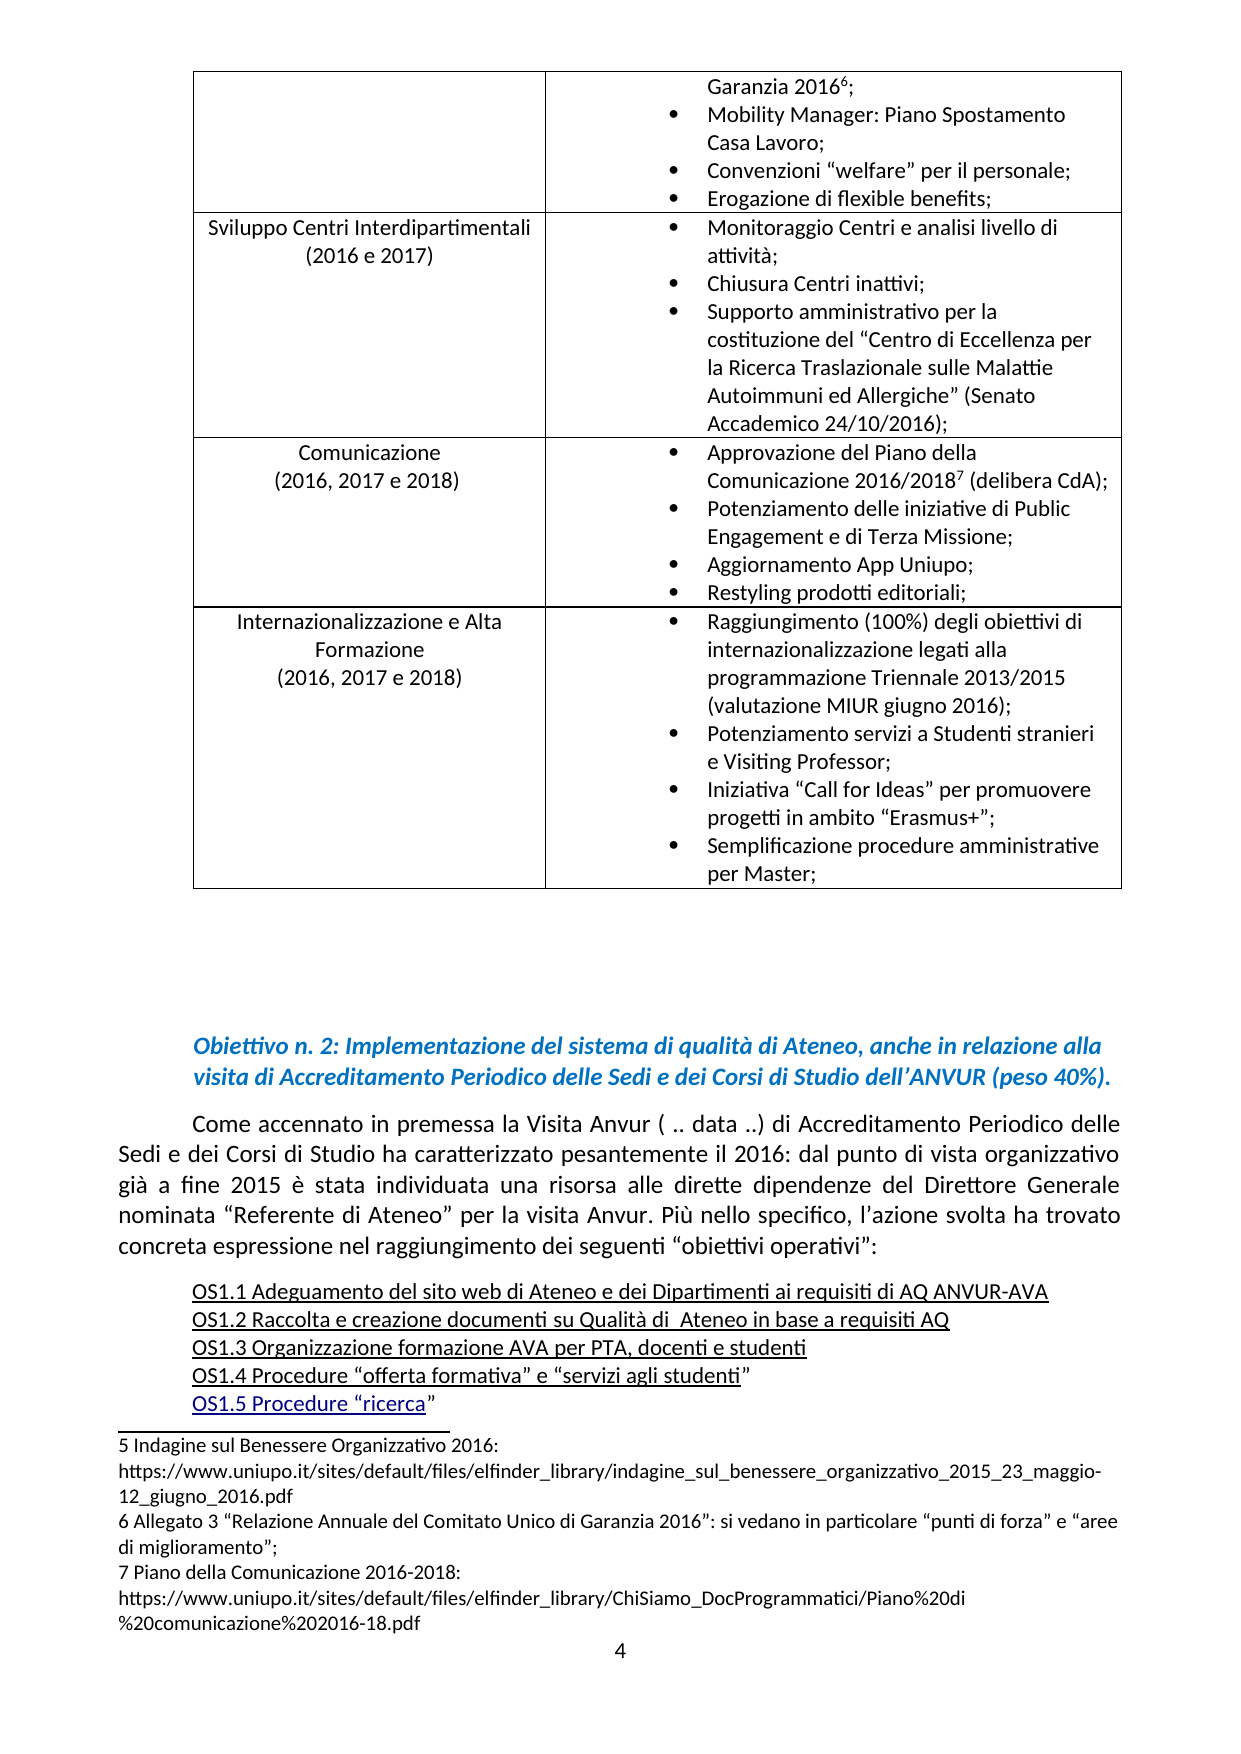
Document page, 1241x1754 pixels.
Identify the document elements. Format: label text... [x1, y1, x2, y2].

text OS1.2 Raccolta e creazione documenti su Qualità di Ateneo in base a requisiti AQ [192, 1305, 1122, 1333]
table_cell Sviluppo Centri Interdipartimentali (2016 e 2017) [194, 213, 545, 437]
text OS1.1 Adeguamento del sito web di Ateneo e dei Dipartimenti ai requisiti di AQ ANVUR-AVA [118, 1277, 1122, 1305]
text Obiettivo n. 2: Implementazione del sistema di qualità di Ateneo, anche in relazione alla visita di Accreditamento Periodico delle Sedi e dei Corsi di Studio dell’ANVUR (peso 40%). [193, 1030, 1122, 1091]
table_cell Indagine sul Benessere Organizzativo 2016; Relazione annuale del Comitato Unico di Garanzia 2016; Mobility Manager: Piano Spostamento Casa Lavoro; Convenzioni “welfare” per il personale; Erogazione di flexible benefits; [546, 72, 1121, 212]
text OS1.4 Procedure “offerta formativa” e “servizi agli studenti” [192, 1361, 1122, 1389]
table_cell Monitoraggio Centri e analisi livello di attività; Chiusura Centri inattivi; Supporto amministrativo per la costituzione del “Centro di Eccellenza per la Ricerca Traslazionale sulle Malattie Autoimmuni ed Allergiche” (Senato Accademico 24/10/2016); [546, 213, 1121, 437]
text Come accennato in premessa la Visita Anvur ( .. data ..) di Accreditamento Periodico delle Sedi e dei Corsi di Studio ha caratterizzato pesantemente il 2016: dal punto di vista organizzativo già a fine 2015 è stata individuata una risorsa alle dirette dipendenze del Direttore Generale nominata “Referente di Ateneo” per la visita Anvur. Più nello specifico, l’azione svolta ha trovato concreta espressione nel raggiungimento dei seguenti “obiettivi operativi”: [118, 1108, 1122, 1261]
table_cell Comunicazione (2016, 2017 e 2018) [194, 438, 545, 606]
table_cell Internazionalizzazione e Alta Formazione (2016, 2017 e 2018) [194, 608, 545, 888]
table_cell [194, 72, 545, 212]
table_cell Approvazione del Piano della Comunicazione 2016/2018 (delibera CdA); Potenziamento delle iniziative di Public Engagement e di Terza Missione; Aggiornamento App Uniupo; Restyling prodotti editoriali; [546, 438, 1121, 606]
table_cell Raggiungimento (100%) degli obiettivi di internazionalizzazione legati alla programmazione Triennale 2013/2015 (valutazione MIUR giugno 2016); Potenziamento servizi a Studenti stranieri e Visiting Professor; Iniziativa “Call for Ideas” per promuovere progetti in ambito “Erasmus+”; Semplificazione procedure amministrative per Master; [546, 608, 1121, 888]
text OS1.3 Organizzazione formazione AVA per PTA, docenti e studenti [192, 1333, 1122, 1361]
text OS1.5 Procedure “ricerca” [192, 1389, 1122, 1417]
